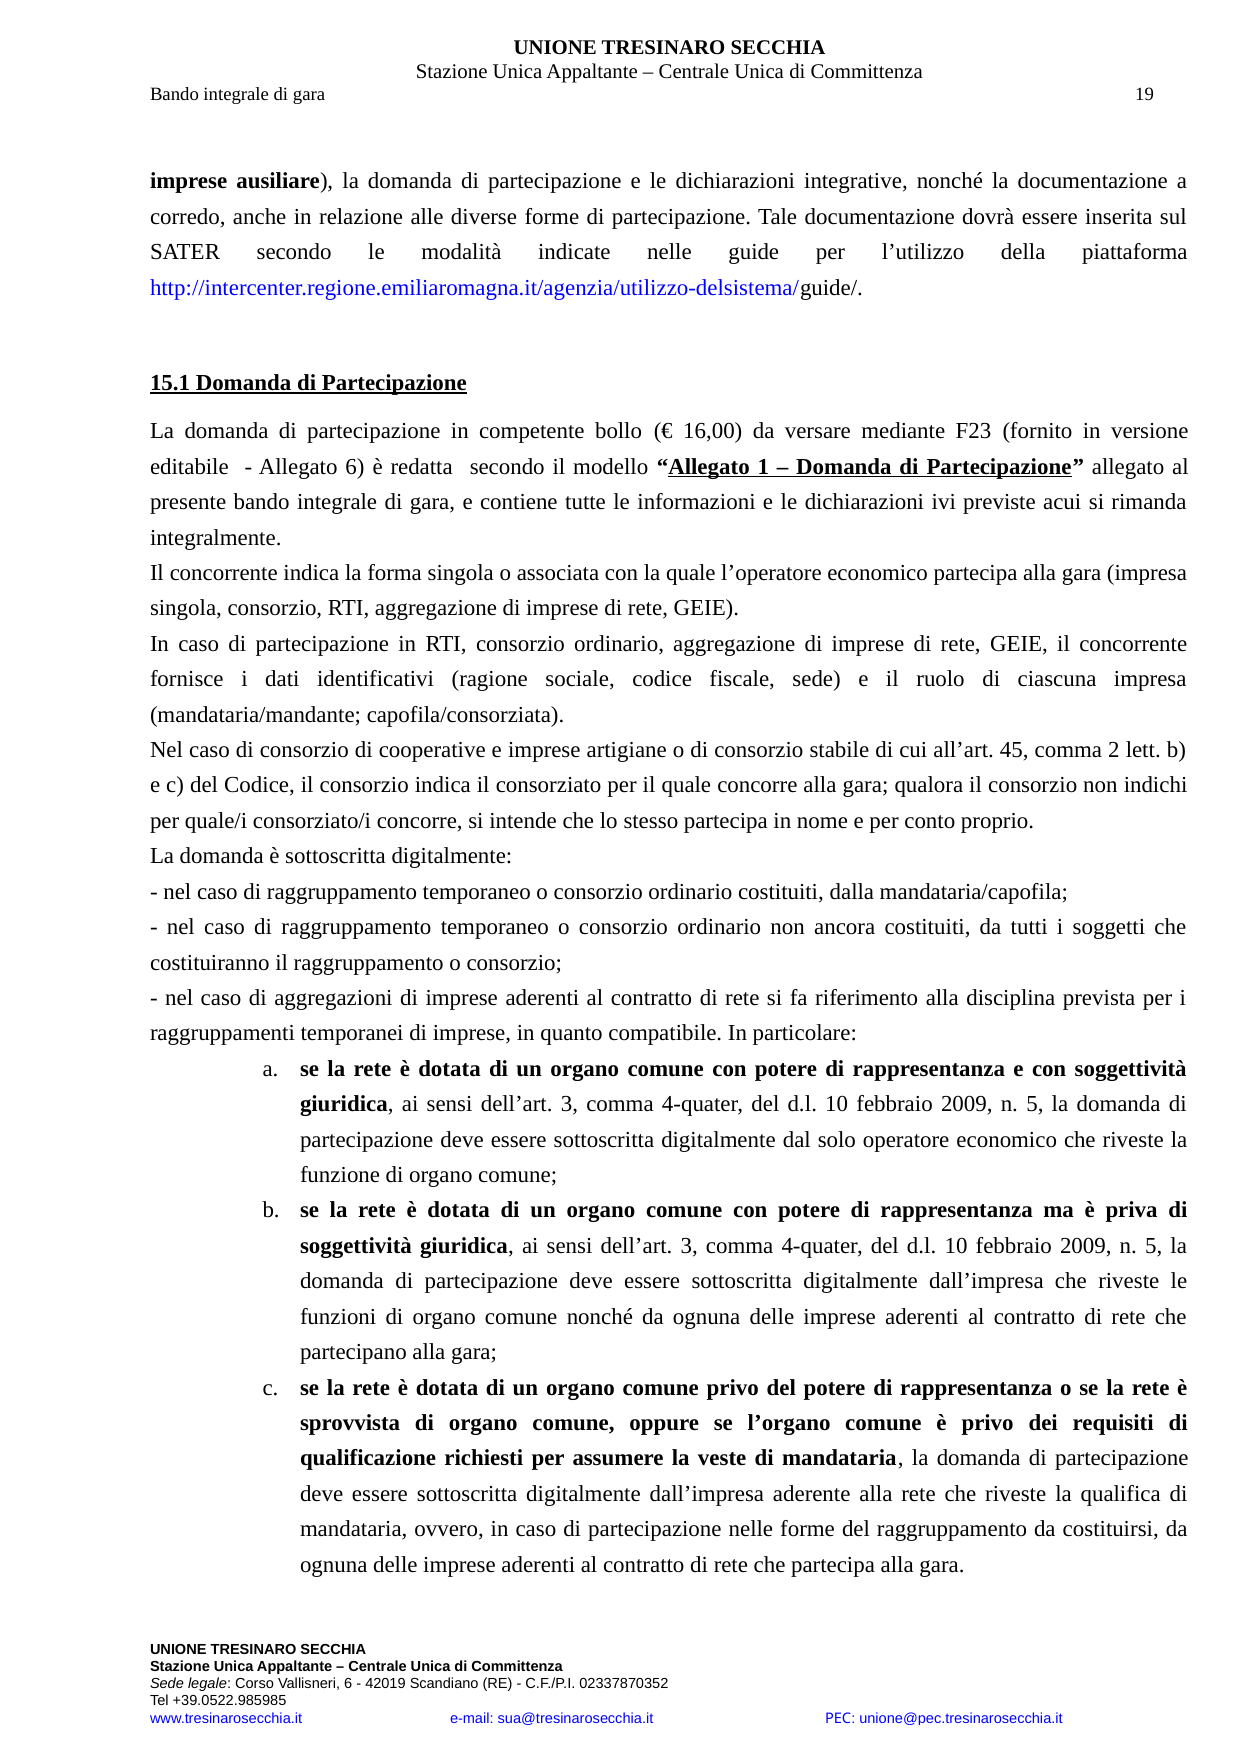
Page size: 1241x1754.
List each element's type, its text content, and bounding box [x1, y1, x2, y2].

text Nel caso di consorzio di cooperative e imprese artigiane o di consorzio stabile di cui all’art. 45, comma 2 lett. b) e c) del Codice, il consorzio indica il consorziato per il quale concorre alla gara; qualora il consorzio non indichi per quale/i consorziato/i concorre, si intende che lo stesso partecipa in nome e per conto proprio. [150, 727, 1189, 833]
text - nel caso di raggruppamento temporaneo o consorzio ordinario costituiti, dalla mandataria/capofila; [150, 869, 1189, 904]
text Il concorrente indica la forma singola o associata con la quale l’operatore economico partecipa alla gara (impresa singola, consorzio, RTI, aggregazione di imprese di rete, GEIE). [150, 550, 1189, 621]
text imprese ausiliare), la domanda di partecipazione e le dichiarazioni integrative, nonché la documentazione a corredo, anche in relazione alle diverse forme di partecipazione. Tale documentazione dovrà essere inserita sul SATER secondo le modalità indicate nelle guide per l’utilizzo della piattaforma http://intercenter.regione.emiliaromagna.it/agenzia/utilizzo-delsistema/guide/. [150, 158, 1189, 300]
text 15.1 Domanda di Partecipazione [150, 360, 1189, 396]
list se la rete è dotata di un organo comune con potere di rappresentanza e con soggettività giuridica, ai sensi dell’art. 3, comma 4-quater, del d.l. 10 febbraio 2009, n. 5, la domanda di partecipazione deve essere sottoscritta digitalmente dal solo operatore economico che riveste la funzione di organo comune; [262, 1046, 1189, 1187]
text - nel caso di aggregazioni di imprese aderenti al contratto di rete si fa riferimento alla disciplina prevista per i raggruppamenti temporanei di imprese, in quanto compatibile. In particolare: [150, 975, 1189, 1046]
text La domanda è sottoscritta digitalmente: [150, 833, 1189, 869]
text In caso di partecipazione in RTI, consorzio ordinario, aggregazione di imprese di rete, GEIE, il concorrente fornisce i dati identificativi (ragione sociale, codice fiscale, sede) e il ruolo di ciascuna impresa (mandataria/mandante; capofila/consorziata). [150, 621, 1189, 727]
list se la rete è dotata di un organo comune privo del potere di rappresentanza o se la rete è sprovvista di organo comune, oppure se l’organo comune è privo dei requisiti di qualificazione richiesti per assumere la veste di mandataria, la domanda di partecipazione deve essere sottoscritta digitalmente dall’impresa aderente alla rete che riveste la qualifica di mandataria, ovvero, in caso di partecipazione nelle forme del raggruppamento da costituirsi, da ognuna delle imprese aderenti al contratto di rete che partecipa alla gara. [262, 1364, 1189, 1577]
list se la rete è dotata di un organo comune con potere di rappresentanza ma è priva di soggettività giuridica, ai sensi dell’art. 3, comma 4-quater, del d.l. 10 febbraio 2009, n. 5, la domanda di partecipazione deve essere sottoscritta digitalmente dall’impresa che riveste le funzioni di organo comune nonché da ognuna delle imprese aderenti al contratto di rete che partecipano alla gara; [262, 1187, 1189, 1364]
text - nel caso di raggruppamento temporaneo o consorzio ordinario non ancora costituiti, da tutti i soggetti che costituiranno il raggruppamento o consorzio; [150, 904, 1189, 975]
text La domanda di partecipazione in competente bollo (€ 16,00) da versare mediante F23 (fornito in versione editabile - Allegato 6) è redatta secondo il modello “Allegato 1 – Domanda di Partecipazione” allegato al presente bando integrale di gara, e contiene tutte le informazioni e le dichiarazioni ivi previste acui si rimanda integralmente. [150, 408, 1189, 550]
